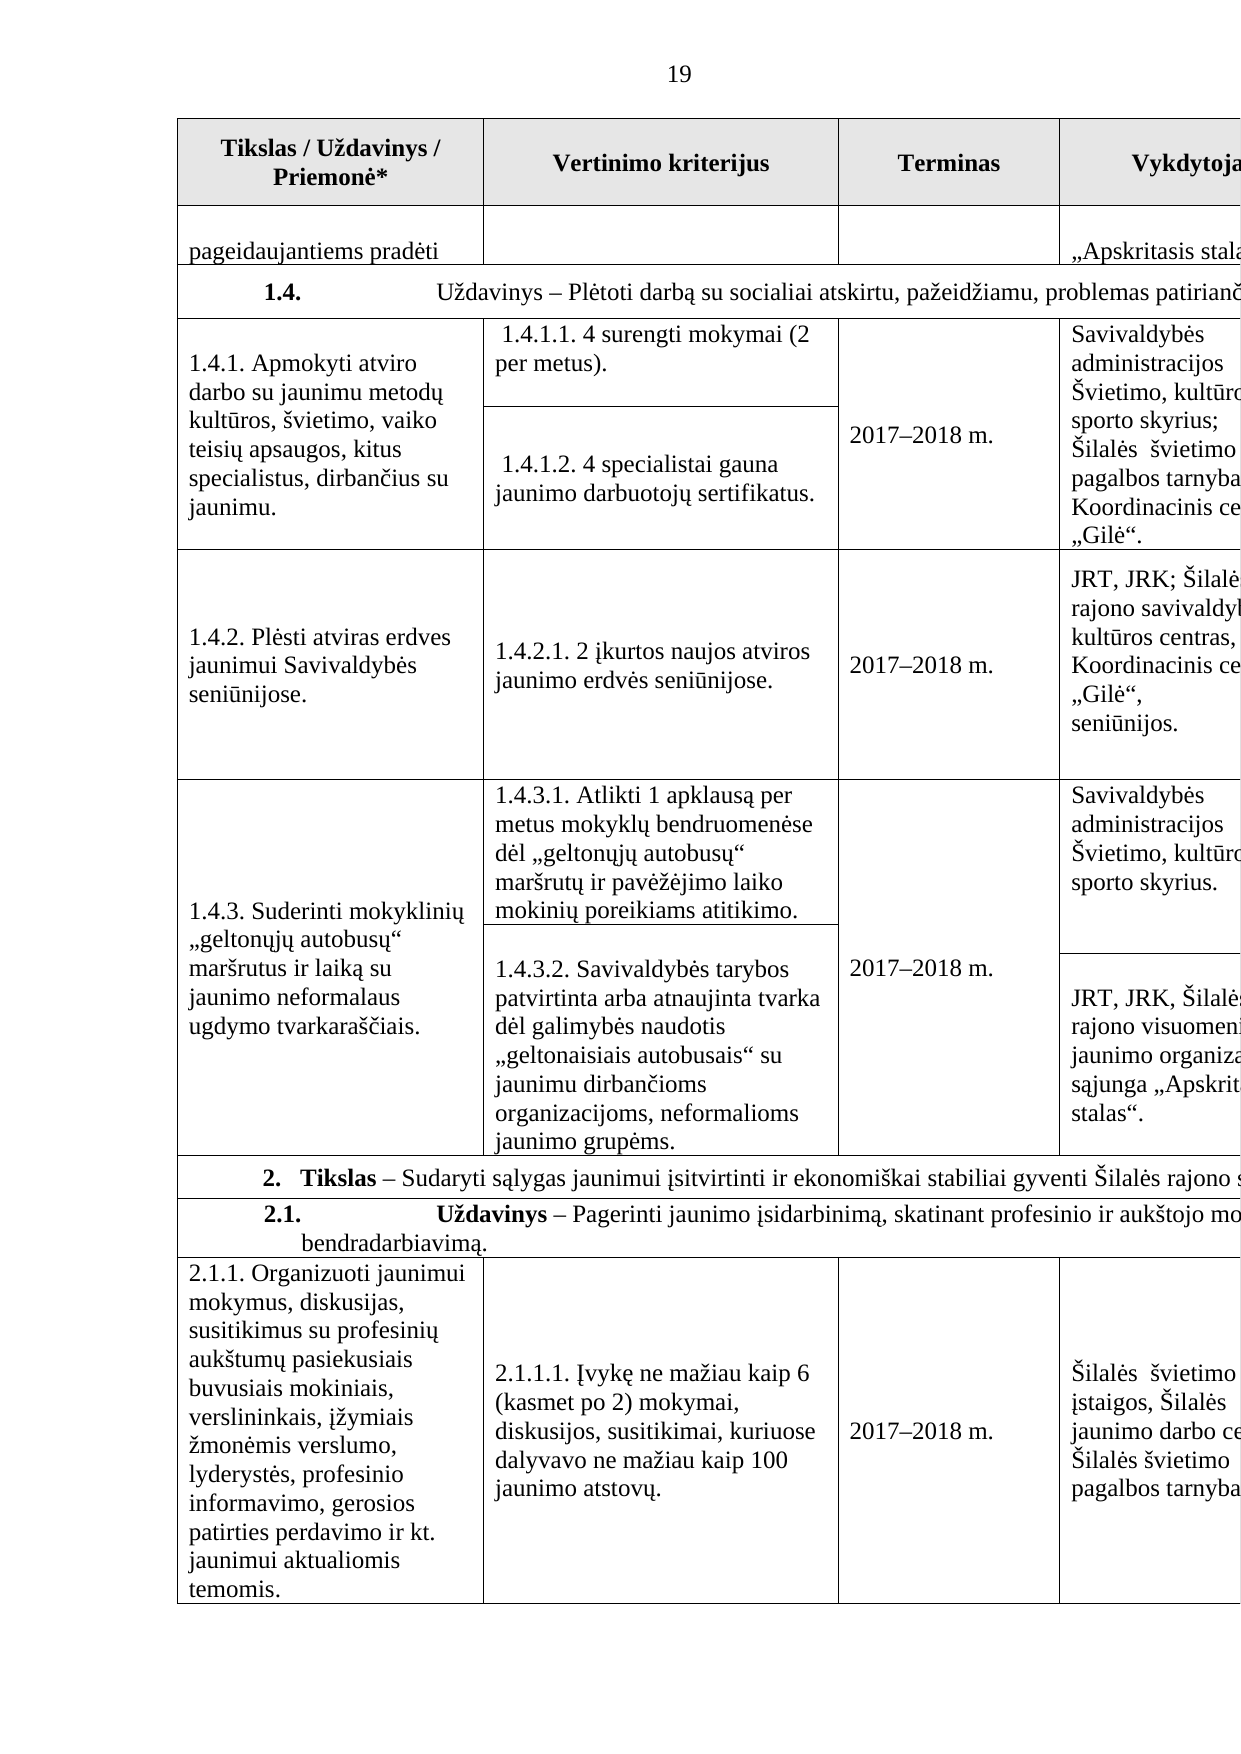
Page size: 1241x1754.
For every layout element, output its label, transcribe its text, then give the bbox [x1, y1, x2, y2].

table_header Vykdytojas [1060, 119, 1240, 205]
table_cell 2.1. Uždavinys – Pagerinti jaunimo įsidarbinimą, skatinant profesinio ir aukštojo mokslo įstaigų, privataus verslo bei savivaldybės bendradarbiavimą. [178, 1199, 1240, 1257]
table_cell 2.1.1.1. Įvykę ne mažiau kaip 6 (kasmet po 2) mokymai, diskusijos, susitikimai, kuriuose dalyvavo ne mažiau kaip 100 jaunimo atstovų. [484, 1258, 838, 1603]
table_cell [839, 206, 1059, 264]
table_header Terminas [839, 119, 1059, 205]
table_cell JRT, JRK, Šilalės rajono visuomeninių jaunimo organizacijų sąjunga „Apskritasis stalas“. [1060, 954, 1240, 1155]
table_cell JRT, Savivaldybės administracijos Žemės ūkio, Turto valdymo ir ekonomikos skyriai, JRK, Šilalės rajono visuomeninių jaunimo organizacijų sąjunga „Apskritasis stalas“. [1060, 206, 1240, 264]
table_cell 1.4. Uždavinys – Plėtoti darbą su socialiai atskirtu, pažeidžiamu, problemas patiriančiu jaunimu. [178, 265, 1240, 318]
table_cell 2017–2018 m. [839, 319, 1059, 549]
table_cell 2. Tikslas – Sudaryti sąlygas jaunimui įsitvirtinti ir ekonomiškai stabiliai gyventi Šilalės rajono savivaldybėje. [178, 1156, 1240, 1198]
table_cell 2017–2018 m. [839, 1258, 1059, 1603]
table_cell 1.4.3.1. Atlikti 1 apklausą per metus mokyklų bendruomenėse dėl „geltonųjų autobusų“ maršrutų ir pavėžėjimo laiko mokinių poreikiams atitikimo. [484, 780, 838, 924]
table_cell 2017–2018 m. [839, 550, 1059, 779]
table_cell [484, 206, 838, 264]
table_cell Savivaldybės administracijos Švietimo, kultūros ir sporto skyrius; Šilalės švietimo pagalbos tarnyba, JRT, Koordinacinis centras „Gilė“. [1060, 319, 1240, 549]
table_cell 1.4.1.2. 4 specialistai gauna jaunimo darbuotojų sertifikatus. [484, 407, 838, 549]
table_cell 1.4.1.1. 4 surengti mokymai (2 per metus). [484, 319, 838, 406]
table_cell 1.4.2. Plėsti atviras erdves jaunimui Savivaldybės seniūnijose. [178, 550, 483, 779]
table_cell 1.4.2.1. 2 įkurtos naujos atviros jaunimo erdvės seniūnijose. [484, 550, 838, 779]
table_cell Šilalės švietimo įstaigos, Šilalės jaunimo darbo centras, Šilalės švietimo pagalbos tarnyba. [1060, 1258, 1240, 1603]
table_cell 2.1.1. Organizuoti jaunimui mokymus, diskusijas, susitikimus su profesinių aukštumų pasiekusiais buvusiais mokiniais, verslininkais, įžymiais žmonėmis verslumo, lyderystės, profesinio informavimo, gerosios patirties perdavimo ir kt. jaunimui aktualiomis temomis. [178, 1258, 483, 1603]
table_cell 1.4.3.2. Savivaldybės tarybos patvirtinta arba atnaujinta tvarka dėl galimybės naudotis „geltonaisiais autobusais“ su jaunimu dirbančioms organizacijoms, neformalioms jaunimo grupėms. [484, 925, 838, 1155]
table_header Vertinimo kriterijus [484, 119, 838, 205]
table_cell 1.4.1. Apmokyti atviro darbo su jaunimu metodų kultūros, švietimo, vaiko teisių apsaugos, kitus specialistus, dirbančius su jaunimu. [178, 319, 483, 549]
table_cell Savivaldybės administracijos Švietimo, kultūros ir sporto skyrius. [1060, 780, 1240, 953]
table_header Tikslas / Uždavinys / Priemonė* [178, 119, 483, 205]
table_cell 1.3.4. Organizuoti mokymus jaunimui, jaunimo neformalioms grupėms bei jaunimo organizacijoms apie finansavimo paiešką, projektų rašymą, jaunimo veiklą ir darbą su jaunimu, jauniesiems ūkininkams, pageidaujantiems pradėti verslą. [178, 206, 483, 264]
table_cell 2017–2018 m. [839, 780, 1059, 1155]
table_cell 1.4.3. Suderinti mokyklinių „geltonųjų autobusų“ maršrutus ir laiką su jaunimo neformalaus ugdymo tvarkaraščiais. [178, 780, 483, 1155]
table_cell JRT, JRK; Šilalės rajono savivaldybės kultūros centras, Koordinacinis centras „Gilė“, seniūnijos. [1060, 550, 1240, 779]
